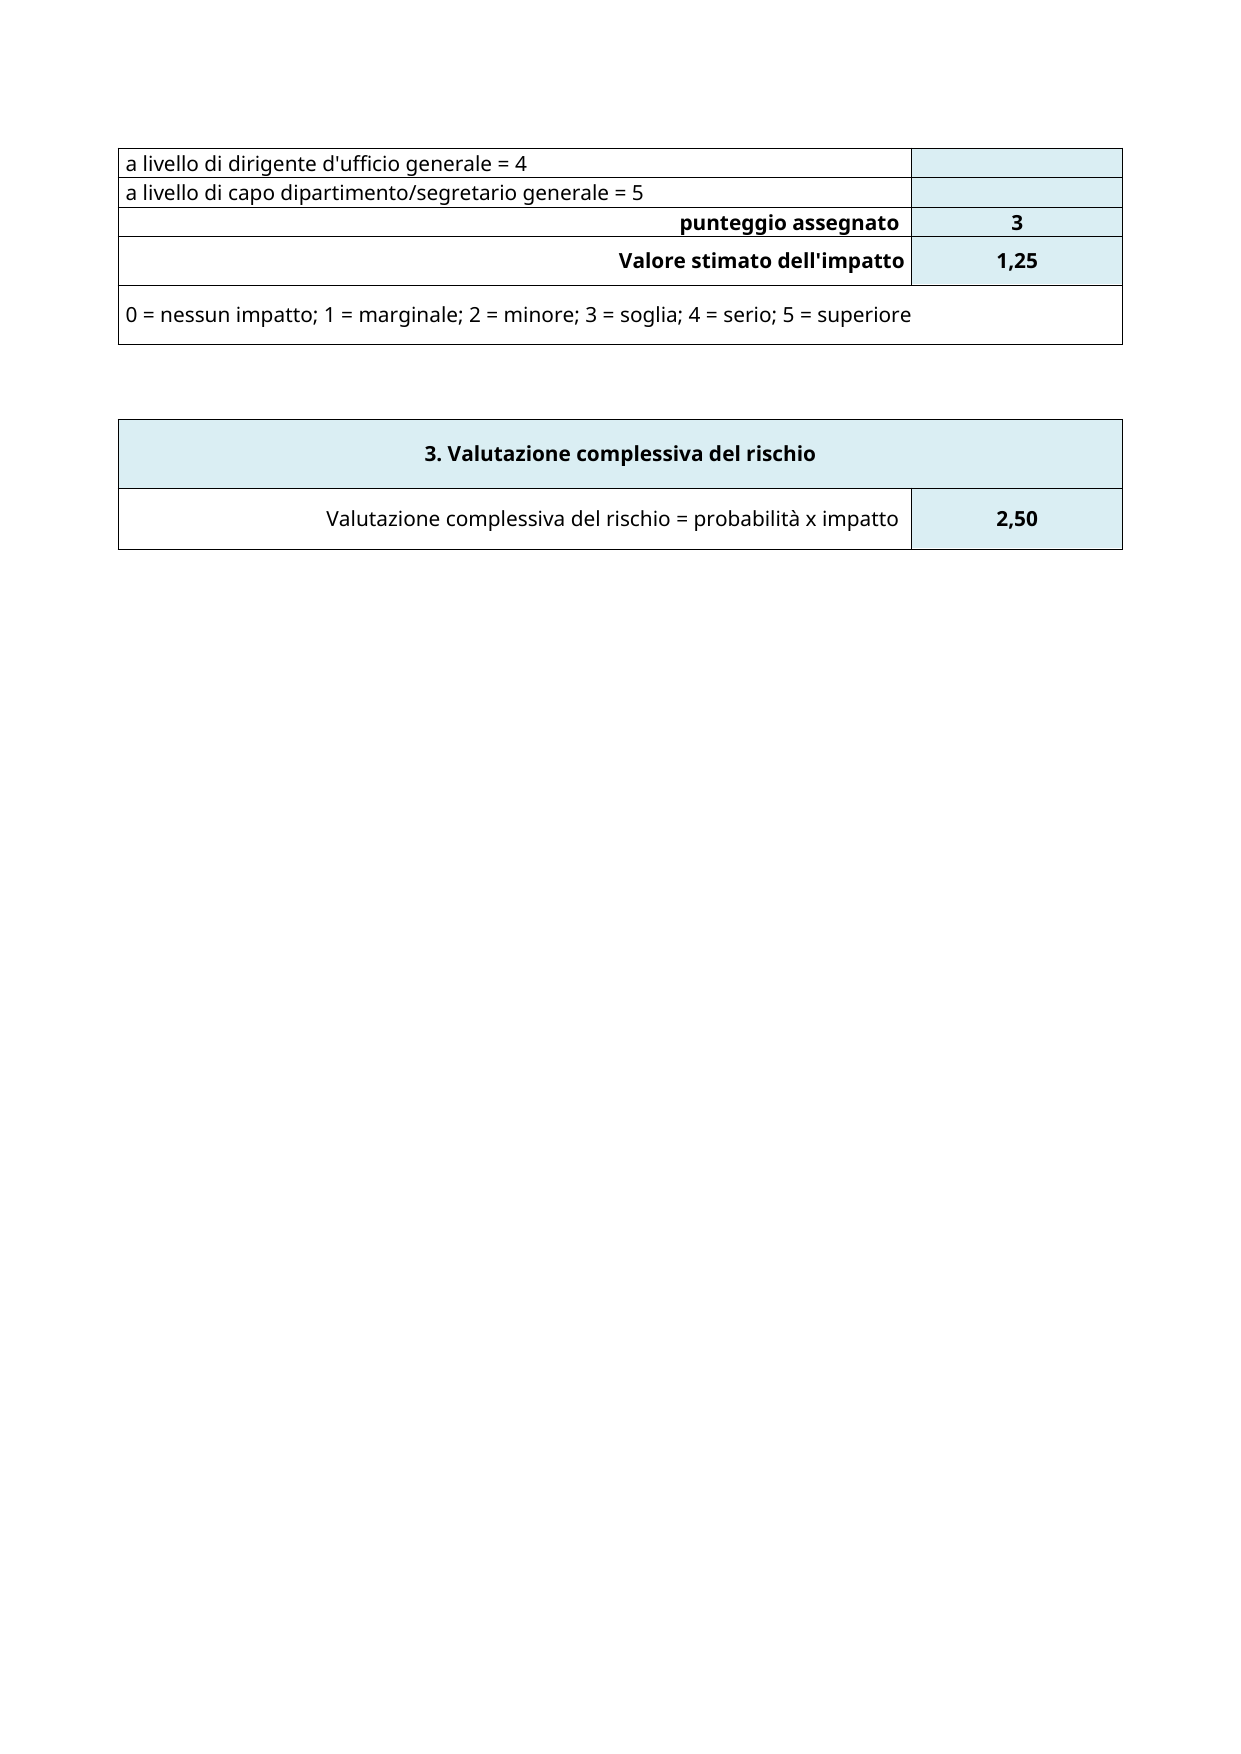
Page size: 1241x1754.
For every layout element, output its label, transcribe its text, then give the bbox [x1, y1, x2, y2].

table_cell [912, 178, 1122, 207]
table_cell [912, 149, 1122, 177]
table_cell 2,50 [912, 489, 1122, 548]
table_cell [118, 345, 912, 419]
table_cell a livello di dirigente d'ufficio generale = 4 [119, 149, 911, 177]
table_cell Valore stimato dell'impatto [119, 237, 911, 284]
table_cell 0 = nessun impatto; 1 = marginale; 2 = minore; 3 = soglia; 4 = serio; 5 = superiore [119, 286, 1122, 344]
table_cell Valutazione complessiva del rischio = probabilità x impatto [119, 489, 911, 548]
table_cell punteggio assegnato [119, 208, 911, 236]
table_cell a livello di capo dipartimento/segretario generale = 5 [119, 178, 911, 207]
table_cell 3. Valutazione complessiva del rischio [119, 420, 1122, 488]
table_cell [912, 345, 1122, 419]
table_cell 3 [912, 208, 1122, 236]
table_cell 1,25 [912, 237, 1122, 284]
